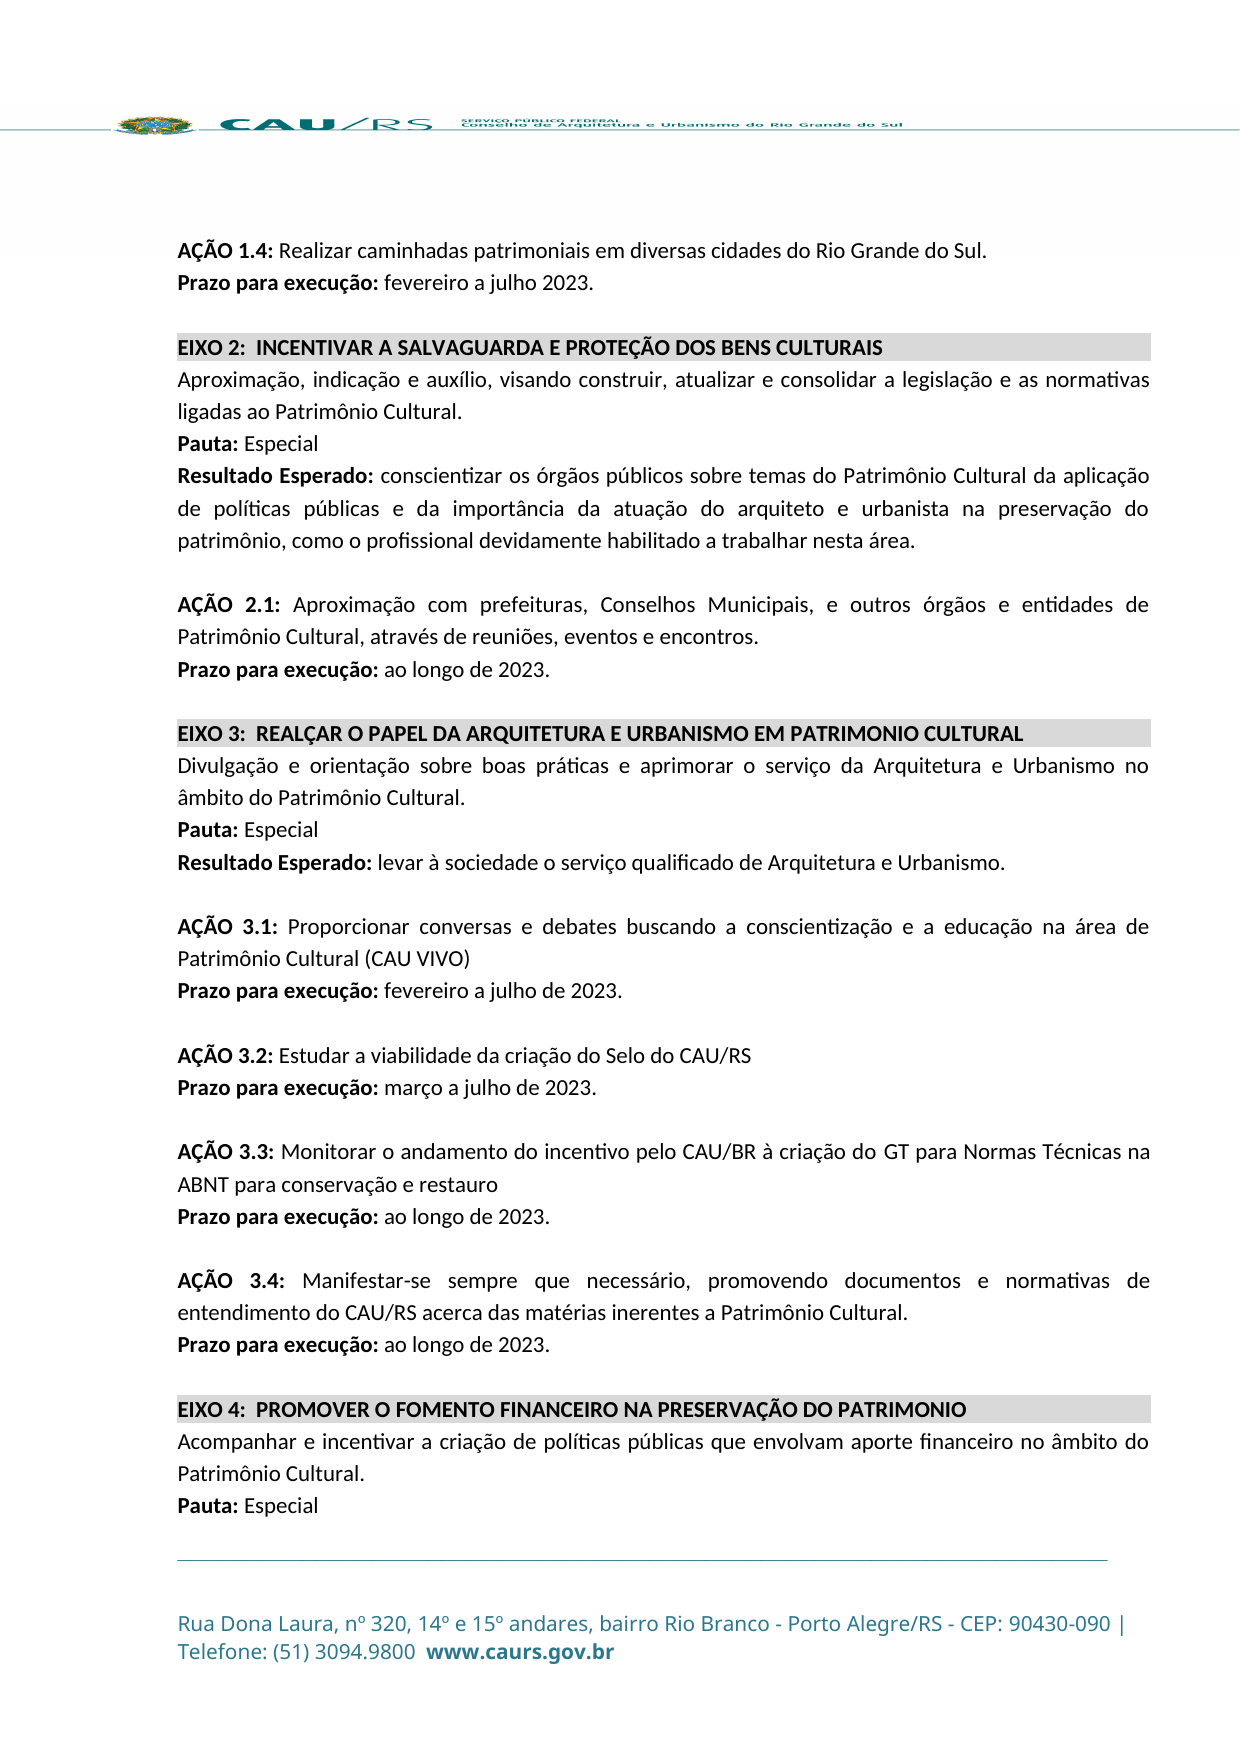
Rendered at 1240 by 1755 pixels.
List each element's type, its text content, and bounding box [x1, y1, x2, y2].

text Prazo para execução: fevereiro a julho 2023. [177, 268, 1151, 296]
text Prazo para execução: ao longo de 2023. [177, 655, 1151, 683]
text AÇÃO 3.4: Manifestar-se sempre que necessário, promovendo documentos e normativas de entendimento do CAU/RS acerca das matérias inerentes a Patrimônio Cultural. [177, 1266, 1151, 1326]
text Aproximação, indicação e auxílio, visando construir, atualizar e consolidar a legislação e as normativas ligadas ao Patrimônio Cultural. [177, 365, 1151, 425]
text EIXO 2: INCENTIVAR A SALVAGUARDA E PROTEÇÃO DOS BENS CULTURAIS [177, 333, 1151, 361]
text Resultado Esperado: conscientizar os órgãos públicos sobre temas do Patrimônio Cultural da aplicação de políticas públicas e da importância da atuação do arquiteto e urbanista na preservação do patrimônio, como o profissional devidamente habilitado a trabalhar nesta área. [177, 462, 1151, 554]
text EIXO 3: REALÇAR O PAPEL DA ARQUITETURA E URBANISMO EM PATRIMONIO CULTURAL [177, 719, 1151, 747]
text AÇÃO 2.1: Aproximação com prefeituras, Conselhos Municipais, e outros órgãos e entidades de Patrimônio Cultural, através de reuniões, eventos e encontros. [177, 590, 1151, 651]
list Pauta: Especial [177, 429, 1151, 457]
text Resultado Esperado: levar à sociedade o serviço qualificado de Arquitetura e Urbanismo. [177, 848, 1151, 876]
text Pauta: Especial [177, 816, 1151, 844]
text Prazo para execução: ao longo de 2023. [177, 1202, 1151, 1230]
text Pauta: Especial [177, 1492, 1151, 1519]
text Prazo para execução: fevereiro a julho de 2023. [177, 977, 1151, 1004]
text Acompanhar e incentivar a criação de políticas públicas que envolvam aporte financeiro no âmbito do Patrimônio Cultural. [177, 1427, 1151, 1487]
text Prazo para execução: março a julho de 2023. [177, 1073, 1151, 1101]
text EIXO 4: PROMOVER O FOMENTO FINANCEIRO NA PRESERVAÇÃO DO PATRIMONIO [177, 1395, 1151, 1423]
text AÇÃO 3.1: Proporcionar conversas e debates buscando a conscientização e a educação na área de Patrimônio Cultural (CAU VIVO) [177, 912, 1151, 972]
text AÇÃO 3.2: Estudar a viabilidade da criação do Selo do CAU/RS [177, 1041, 1151, 1069]
text AÇÃO 3.3: Monitorar o andamento do incentivo pelo CAU/BR à criação do GT para Normas Técnicas na ABNT para conservação e restauro [177, 1137, 1151, 1198]
text Prazo para execução: ao longo de 2023. [177, 1331, 1151, 1359]
text Divulgação e orientação sobre boas práticas e aprimorar o serviço da Arquitetura e Urbanismo no âmbito do Patrimônio Cultural. [177, 751, 1151, 811]
